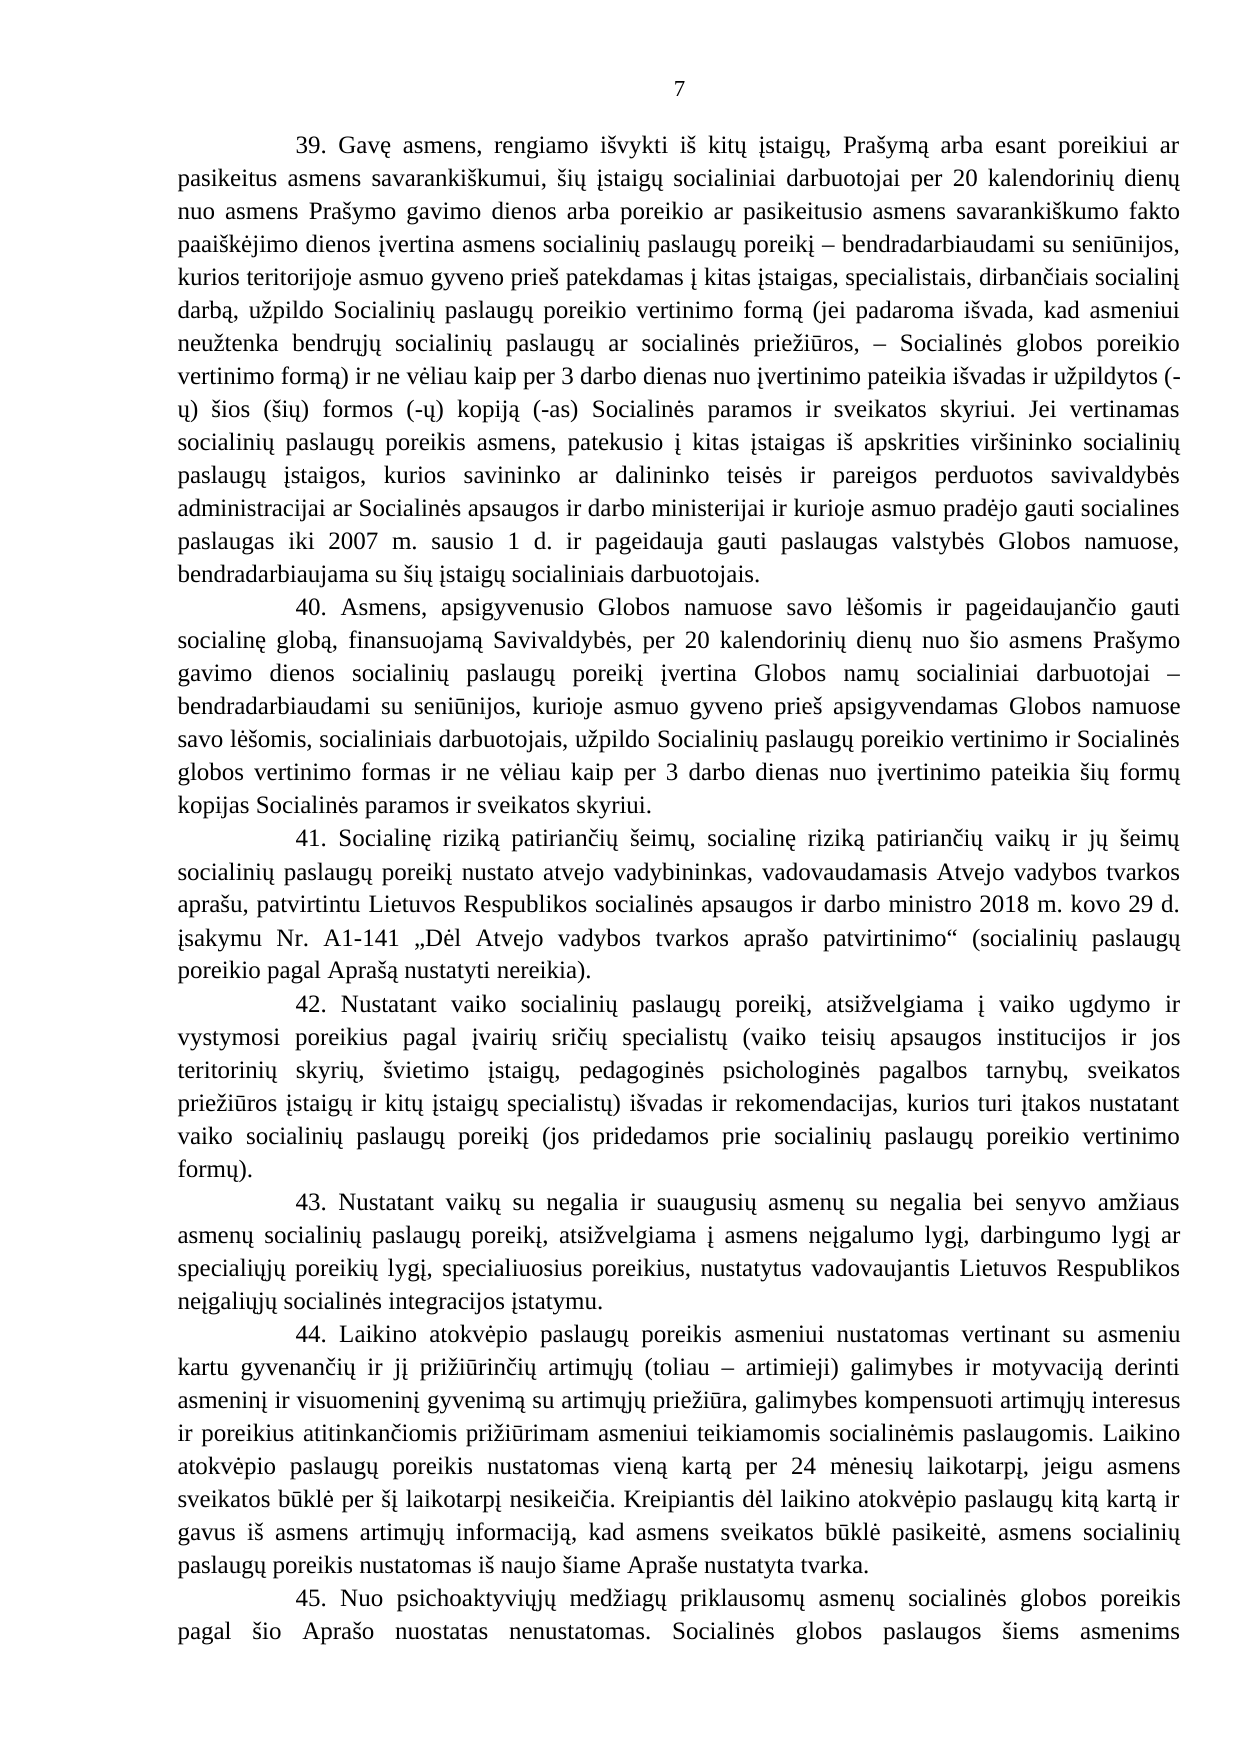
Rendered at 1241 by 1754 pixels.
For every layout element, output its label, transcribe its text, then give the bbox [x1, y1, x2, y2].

text 40. Asmens, apsigyvenusio Globos namuose savo lėšomis ir pageidaujančio gauti socialinę globą, finansuojamą Savivaldybės, per 20 kalendorinių dienų nuo šio asmens Prašymo gavimo dienos socialinių paslaugų poreikį įvertina Globos namų socialiniai darbuotojai – bendradarbiaudami su seniūnijos, kurioje asmuo gyveno prieš apsigyvendamas Globos namuose savo lėšomis, socialiniais darbuotojais, užpildo Socialinių paslaugų poreikio vertinimo ir Socialinės globos vertinimo formas ir ne vėliau kaip per 3 darbo dienas nuo įvertinimo pateikia šių formų kopijas Socialinės paramos ir sveikatos skyriui. [177, 592, 1181, 819]
text 42. Nustatant vaiko socialinių paslaugų poreikį, atsižvelgiama į vaiko ugdymo ir vystymosi poreikius pagal įvairių sričių specialistų (vaiko teisių apsaugos institucijos ir jos teritorinių skyrių, švietimo įstaigų, pedagoginės psichologinės pagalbos tarnybų, sveikatos priežiūros įstaigų ir kitų įstaigų specialistų) išvadas ir rekomendacijas, kurios turi įtakos nustatant vaiko socialinių paslaugų poreikį (jos pridedamos prie socialinių paslaugų poreikio vertinimo formų). [177, 989, 1181, 1182]
text 45. Nuo psichoaktyviųjų medžiagų priklausomų asmenų socialinės globos poreikis pagal šio Aprašo nuostatas nenustatomas. Socialinės globos paslaugos šiems asmenims [177, 1583, 1181, 1645]
text 43. Nustatant vaikų su negalia ir suaugusių asmenų su negalia bei senyvo amžiaus asmenų socialinių paslaugų poreikį, atsižvelgiama į asmens neįgalumo lygį, darbingumo lygį ar specialiųjų poreikių lygį, specialiuosius poreikius, nustatytus vadovaujantis Lietuvos Respublikos neįgaliųjų socialinės integracijos įstatymu. [177, 1187, 1181, 1314]
text 39. Gavę asmens, rengiamo išvykti iš kitų įstaigų, Prašymą arba esant poreikiui ar pasikeitus asmens savarankiškumui, šių įstaigų socialiniai darbuotojai per 20 kalendorinių dienų nuo asmens Prašymo gavimo dienos arba poreikio ar pasikeitusio asmens savarankiškumo fakto paaiškėjimo dienos įvertina asmens socialinių paslaugų poreikį – bendradarbiaudami su seniūnijos, kurios teritorijoje asmuo gyveno prieš patekdamas į kitas įstaigas, specialistais, dirbančiais socialinį darbą, užpildo Socialinių paslaugų poreikio vertinimo formą (jei padaroma išvada, kad asmeniui neužtenka bendrųjų socialinių paslaugų ar socialinės priežiūros, – Socialinės globos poreikio vertinimo formą) ir ne vėliau kaip per 3 darbo dienas nuo įvertinimo pateikia išvadas ir užpildytos (-ų) šios (šių) formos (-ų) kopiją (-as) Socialinės paramos ir sveikatos skyriui. Jei vertinamas socialinių paslaugų poreikis asmens, patekusio į kitas įstaigas iš apskrities viršininko socialinių paslaugų įstaigos, kurios savininko ar dalininko teisės ir pareigos perduotos savivaldybės administracijai ar Socialinės apsaugos ir darbo ministerijai ir kurioje asmuo pradėjo gauti socialines paslaugas iki 2007 m. sausio 1 d. ir pageidauja gauti paslaugas valstybės Globos namuose, bendradarbiaujama su šių įstaigų socialiniais darbuotojais. [177, 130, 1181, 588]
text 44. Laikino atokvėpio paslaugų poreikis asmeniui nustatomas vertinant su asmeniu kartu gyvenančių ir jį prižiūrinčių artimųjų (toliau – artimieji) galimybes ir motyvaciją derinti asmeninį ir visuomeninį gyvenimą su artimųjų priežiūra, galimybes kompensuoti artimųjų interesus ir poreikius atitinkančiomis prižiūrimam asmeniui teikiamomis socialinėmis paslaugomis. Laikino atokvėpio paslaugų poreikis nustatomas vieną kartą per 24 mėnesių laikotarpį, jeigu asmens sveikatos būklė per šį laikotarpį nesikeičia. Kreipiantis dėl laikino atokvėpio paslaugų kitą kartą ir gavus iš asmens artimųjų informaciją, kad asmens sveikatos būklė pasikeitė, asmens socialinių paslaugų poreikis nustatomas iš naujo šiame Apraše nustatyta tvarka. [177, 1319, 1181, 1579]
text 41. Socialinę riziką patiriančių šeimų, socialinę riziką patiriančių vaikų ir jų šeimų socialinių paslaugų poreikį nustato atvejo vadybininkas, vadovaudamasis Atvejo vadybos tvarkos aprašu, patvirtintu Lietuvos Respublikos socialinės apsaugos ir darbo ministro 2018 m. kovo 29 d. įsakymu Nr. A1-141 „Dėl Atvejo vadybos tvarkos aprašo patvirtinimo“ (socialinių paslaugų poreikio pagal Aprašą nustatyti nereikia). [177, 823, 1181, 984]
